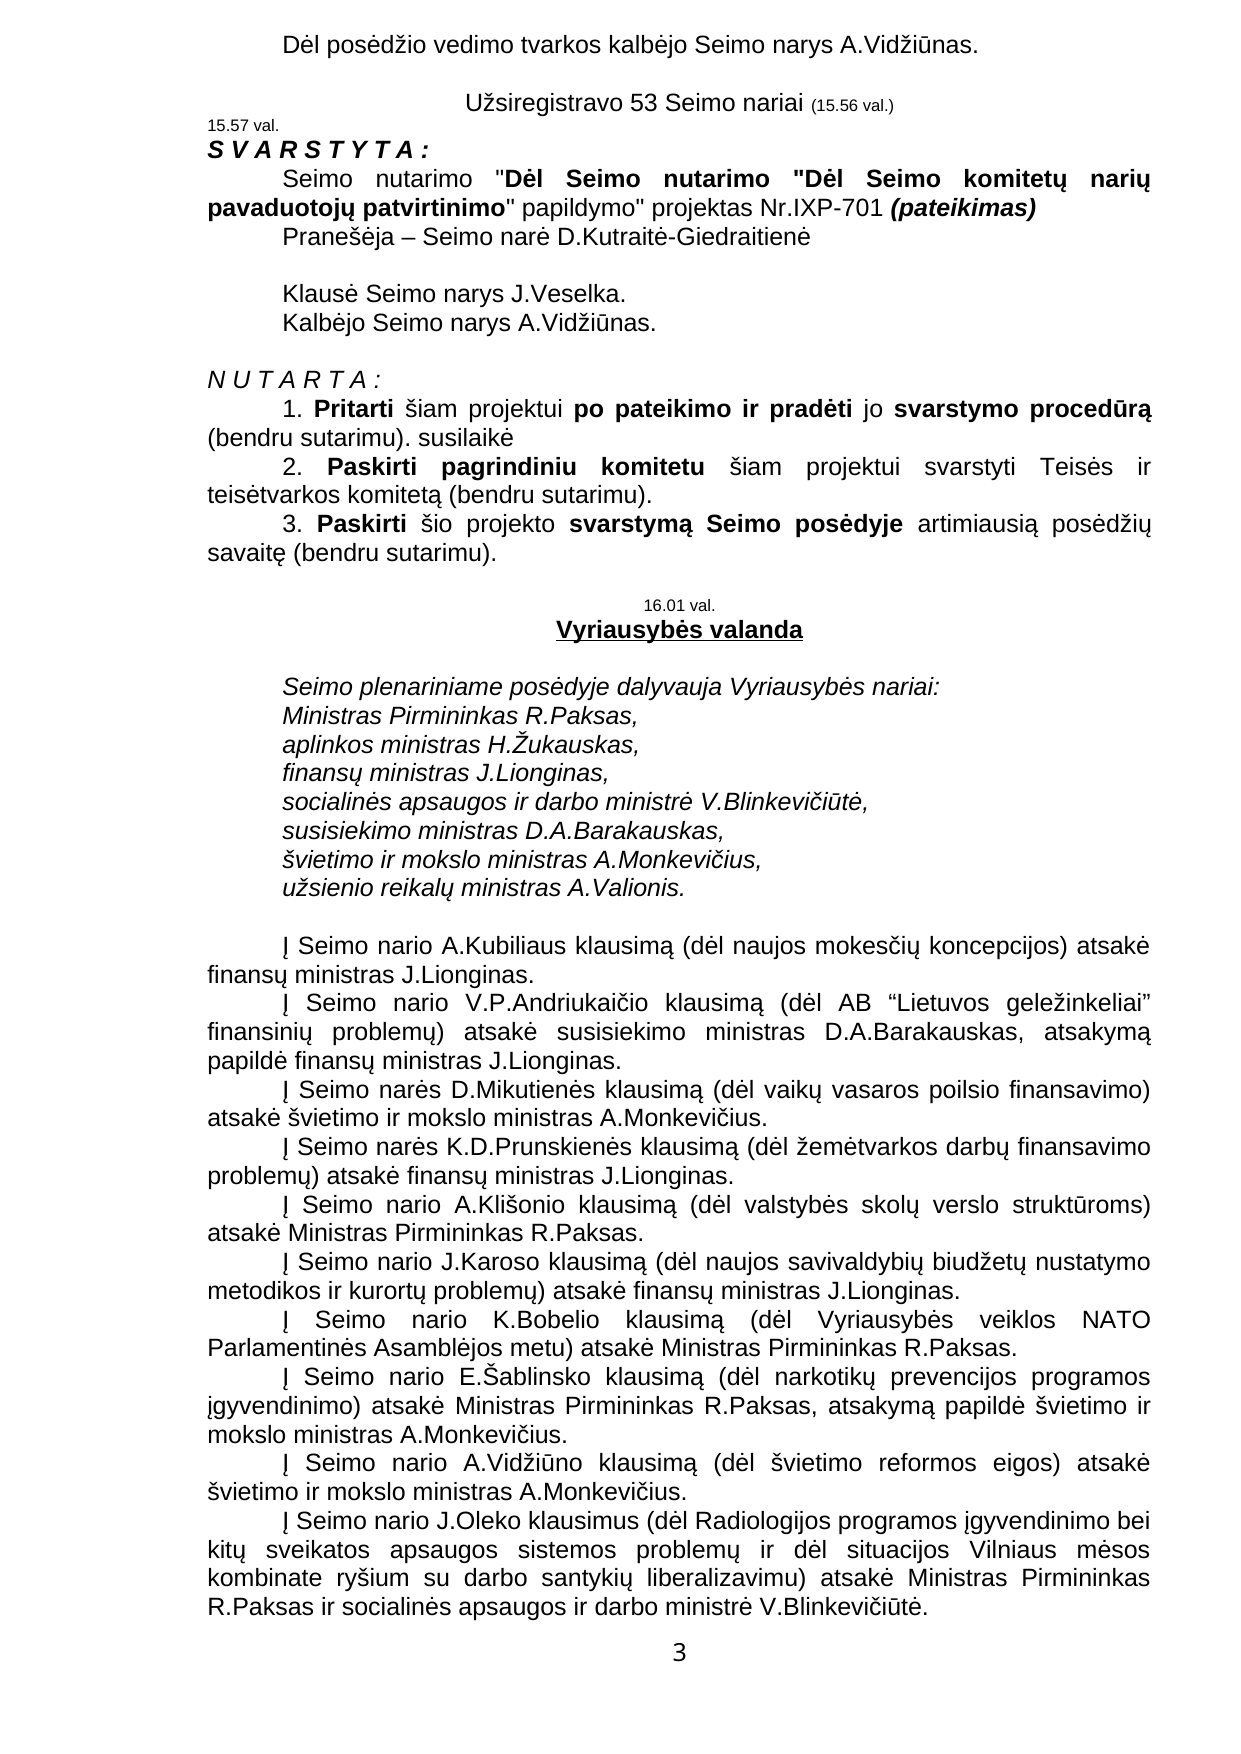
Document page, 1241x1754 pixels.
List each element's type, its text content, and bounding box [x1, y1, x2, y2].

text Pranešėja – Seimo narė D.Kutraitė-Giedraitienė [207, 222, 1152, 250]
text 15.57 val. [207, 116, 1152, 135]
text finansų ministras J.Lionginas, [207, 758, 1152, 787]
text Užsiregistravo 53 Seimo nariai (15.56 val.) [207, 87, 1152, 116]
text užsienio reikalų ministras A.Valionis. [207, 873, 1152, 902]
text Ministras Pirmininkas R.Paksas, [207, 701, 1152, 729]
text Klausė Seimo narys J.Veselka. [207, 279, 1152, 308]
text Seimo nutarimo "Dėl Seimo nutarimo "Dėl Seimo komitetų narių pavaduotojų patvirtinimo" papildymo" projektas Nr.IXP-701 (pateikimas) [207, 164, 1152, 222]
text Seimo plenariniame posėdyje dalyvauja Vyriausybės nariai: [207, 672, 1152, 701]
text 1. Pritarti šiam projektui po pateikimo ir pradėti jo svarstymo procedūrą (bendru sutarimu). susilaikė [207, 394, 1152, 452]
text švietimo ir mokslo ministras A.Monkevičius, [207, 844, 1152, 873]
text Į Seimo nario E.Šablinsko klausimą (dėl narkotikų prevencijos programos įgyvendinimo) atsakė Ministras Pirmininkas R.Paksas, atsakymą papildė švietimo ir mokslo ministras A.Monkevičius. [207, 1362, 1152, 1448]
text Į Seimo nario K.Bobelio klausimą (dėl Vyriausybės veiklos NATO Parlamentinės Asamblėjos metu) atsakė Ministras Pirmininkas R.Paksas. [207, 1304, 1152, 1362]
text 3. Paskirti šio projekto svarstymą Seimo posėdyje artimiausią posėdžių savaitę (bendru sutarimu). [207, 509, 1152, 567]
text Į Seimo nario J.Karoso klausimą (dėl naujos savivaldybių biudžetų nustatymo metodikos ir kurortų problemų) atsakė finansų ministras J.Lionginas. [207, 1247, 1152, 1304]
text socialinės apsaugos ir darbo ministrė V.Blinkevičiūtė, [207, 787, 1152, 816]
text susisiekimo ministras D.A.Barakauskas, [207, 816, 1152, 844]
text 2. Paskirti pagrindiniu komitetu šiam projektui svarstyti Teisės ir teisėtvarkos komitetą (bendru sutarimu). [207, 452, 1152, 509]
text Dėl posėdžio vedimo tvarkos kalbėjo Seimo narys A.Vidžiūnas. [207, 30, 1152, 59]
text Kalbėjo Seimo narys A.Vidžiūnas. [207, 308, 1152, 337]
text Į Seimo nario A.Klišonio klausimą (dėl valstybės skolų verslo struktūroms) atsakė Ministras Pirmininkas R.Paksas. [207, 1189, 1152, 1247]
text Į Seimo nario J.Oleko klausimus (dėl Radiologijos programos įgyvendinimo bei kitų sveikatos apsaugos sistemos problemų ir dėl situacijos Vilniaus mėsos kombinate ryšium su darbo santykių liberalizavimu) atsakė Ministras Pirmininkas R.Paksas ir socialinės apsaugos ir darbo ministrė V.Blinkevičiūtė. [207, 1506, 1152, 1621]
text Į Seimo nario A.Vidžiūno klausimą (dėl švietimo reformos eigos) atsakė švietimo ir mokslo ministras A.Monkevičius. [207, 1448, 1152, 1506]
text Į Seimo narės K.D.Prunskienės klausimą (dėl žemėtvarkos darbų finansavimo problemų) atsakė finansų ministras J.Lionginas. [207, 1132, 1152, 1189]
text Į Seimo narės D.Mikutienės klausimą (dėl vaikų vasaros poilsio finansavimo) atsakė švietimo ir mokslo ministras A.Monkevičius. [207, 1074, 1152, 1132]
text Į Seimo nario A.Kubiliaus klausimą (dėl naujos mokesčių koncepcijos) atsakė finansų ministras J.Lionginas. [207, 931, 1152, 988]
text 16.01 val. [207, 595, 1152, 614]
text Vyriausybės valanda [207, 614, 1152, 643]
text aplinkos ministras H.Žukauskas, [207, 729, 1152, 758]
text N U T A R T A : [207, 365, 1152, 394]
text S V A R S T Y T A : [207, 135, 1152, 164]
text Į Seimo nario V.P.Andriukaičio klausimą (dėl AB “Lietuvos geležinkeliai” finansinių problemų) atsakė susisiekimo ministras D.A.Barakauskas, atsakymą papildė finansų ministras J.Lionginas. [207, 988, 1152, 1074]
